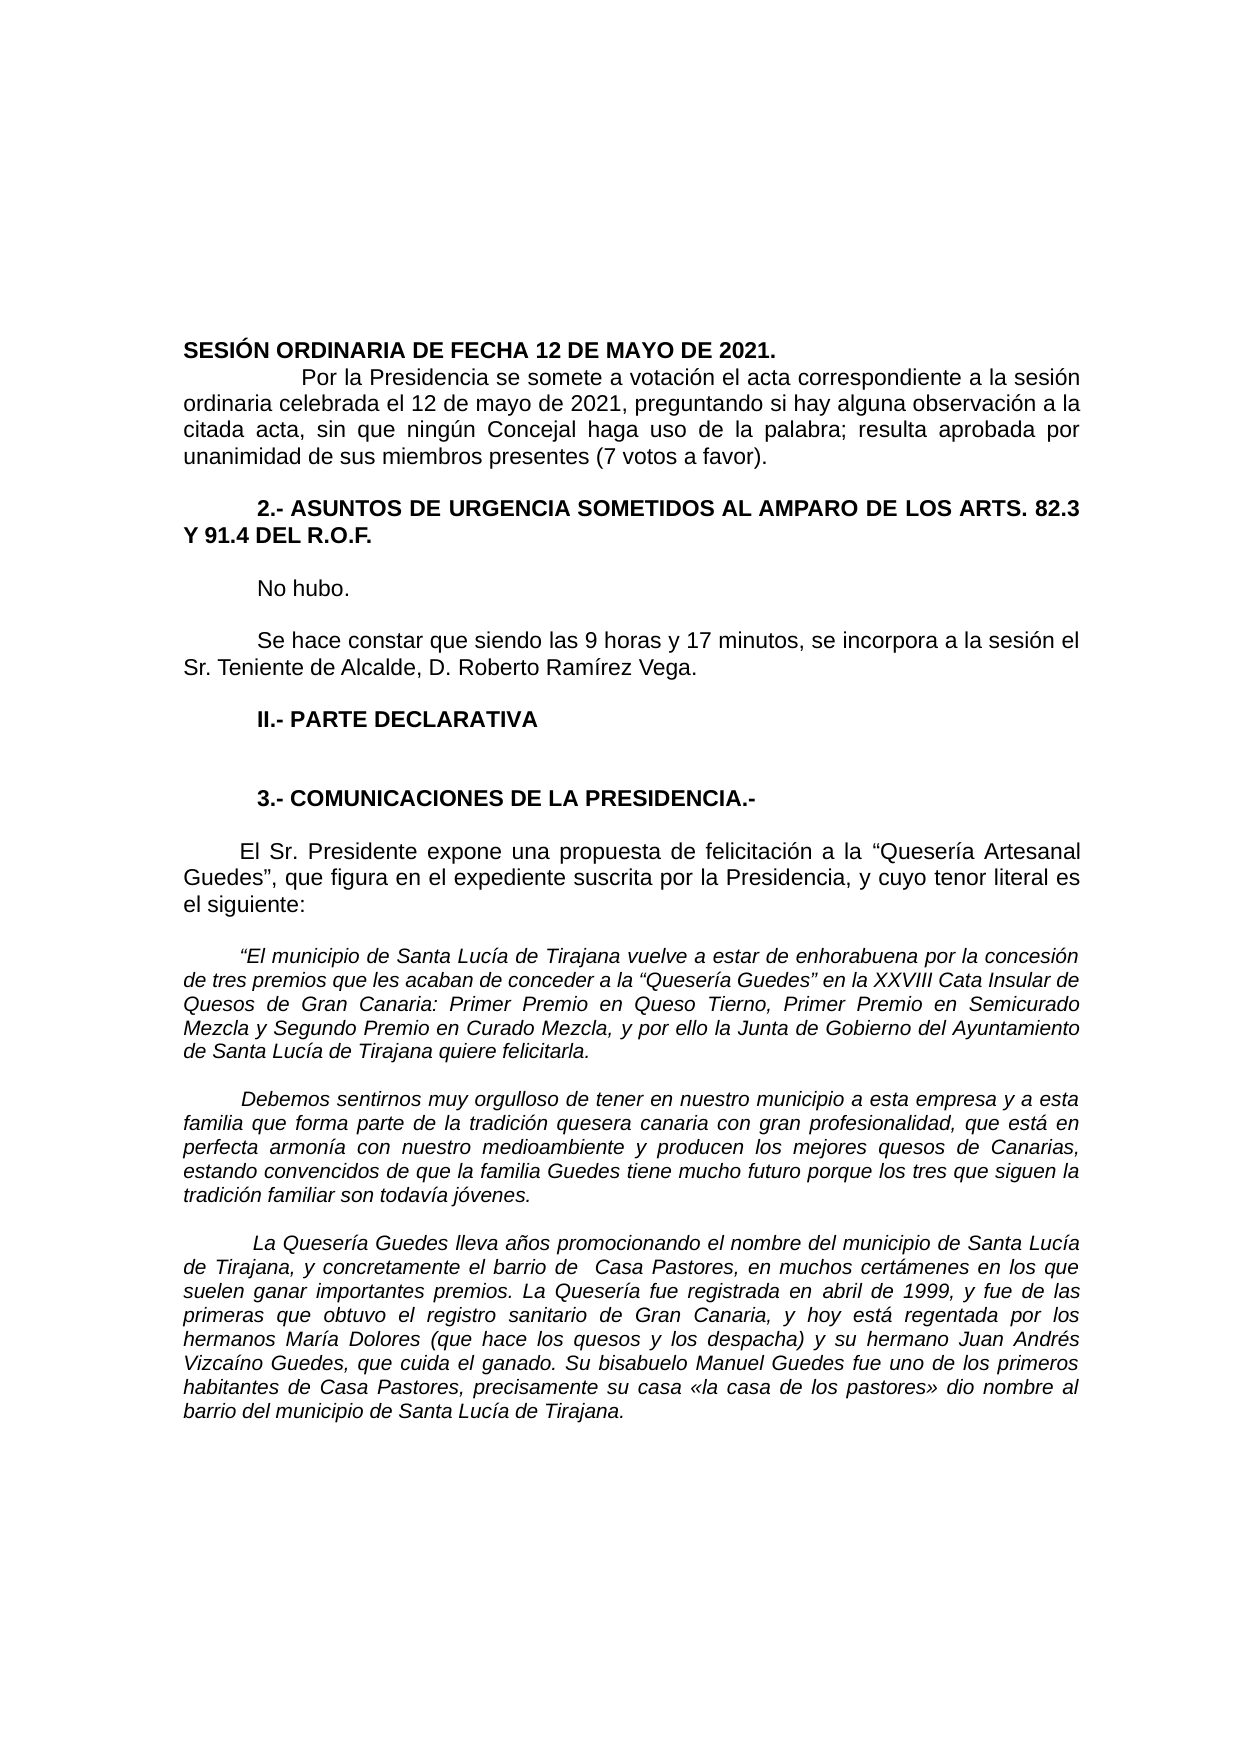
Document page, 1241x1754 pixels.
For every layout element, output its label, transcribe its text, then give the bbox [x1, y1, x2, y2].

text SESIÓN ORDINARIA DE FECHA 12 DE MAYO DE 2021. [183, 337, 1081, 364]
text 3.- COMUNICACIONES DE LA PRESIDENCIA.- [183, 785, 1081, 812]
text El Sr. Presidente expone una propuesta de felicitación a la “Quesería Artesanal Guedes”, que figura en el expediente suscrita por la Presidencia, y cuyo tenor literal es el siguiente: [183, 838, 1081, 917]
text Por la Presidencia se somete a votación el acta correspondiente a la sesión ordinaria celebrada el 12 de mayo de 2021, preguntando si hay alguna observación a la citada acta, sin que ningún Concejal haga uso de la palabra; resulta aprobada por unanimidad de sus miembros presentes (7 votos a favor). [183, 364, 1081, 469]
text La Quesería Guedes lleva años promocionando el nombre del municipio de Santa Lucía de Tirajana, y concretamente el barrio de Casa Pastores, en muchos certámenes en los que suelen ganar importantes premios. La Quesería fue registrada en abril de 1999, y fue de las primeras que obtuvo el registro sanitario de Gran Canaria, y hoy está regentada por los hermanos María Dolores (que hace los quesos y los despacha) y su hermano Juan Andrés Vizcaíno Guedes, que cuida el ganado. Su bisabuelo Manuel Guedes fue uno de los primeros habitantes de Casa Pastores, precisamente su casa «la casa de los pastores» dio nombre al barrio del municipio de Santa Lucía de Tirajana. [183, 1231, 1081, 1423]
text Debemos sentirnos muy orgulloso de tener en nuestro municipio a esta empresa y a esta familia que forma parte de la tradición quesera canaria con gran profesionalidad, que está en perfecta armonía con nuestro medioambiente y producen los mejores quesos de Canarias, estando convencidos de que la familia Guedes tiene mucho futuro porque los tres que siguen la tradición familiar son todavía jóvenes. [183, 1087, 1081, 1207]
text II.- PARTE DECLARATIVA [183, 706, 1081, 733]
text Se hace constar que siendo las 9 horas y 17 minutos, se incorpora a la sesión el Sr. Teniente de Alcalde, D. Roberto Ramírez Vega. [183, 627, 1081, 680]
text 2.- ASUNTOS DE URGENCIA SOMETIDOS AL AMPARO DE LOS ARTS. 82.3 Y 91.4 DEL R.O.F. [183, 495, 1081, 548]
text No hubo. [183, 574, 1081, 601]
text “El municipio de Santa Lucía de Tirajana vuelve a estar de enhorabuena por la concesión de tres premios que les acaban de conceder a la “Quesería Guedes” en la XXVIII Cata Insular de Quesos de Gran Canaria: Primer Premio en Queso Tierno, Primer Premio en Semicurado Mezcla y Segundo Premio en Curado Mezcla, y por ello la Junta de Gobierno del Ayuntamiento de Santa Lucía de Tirajana quiere felicitarla. [183, 943, 1081, 1063]
